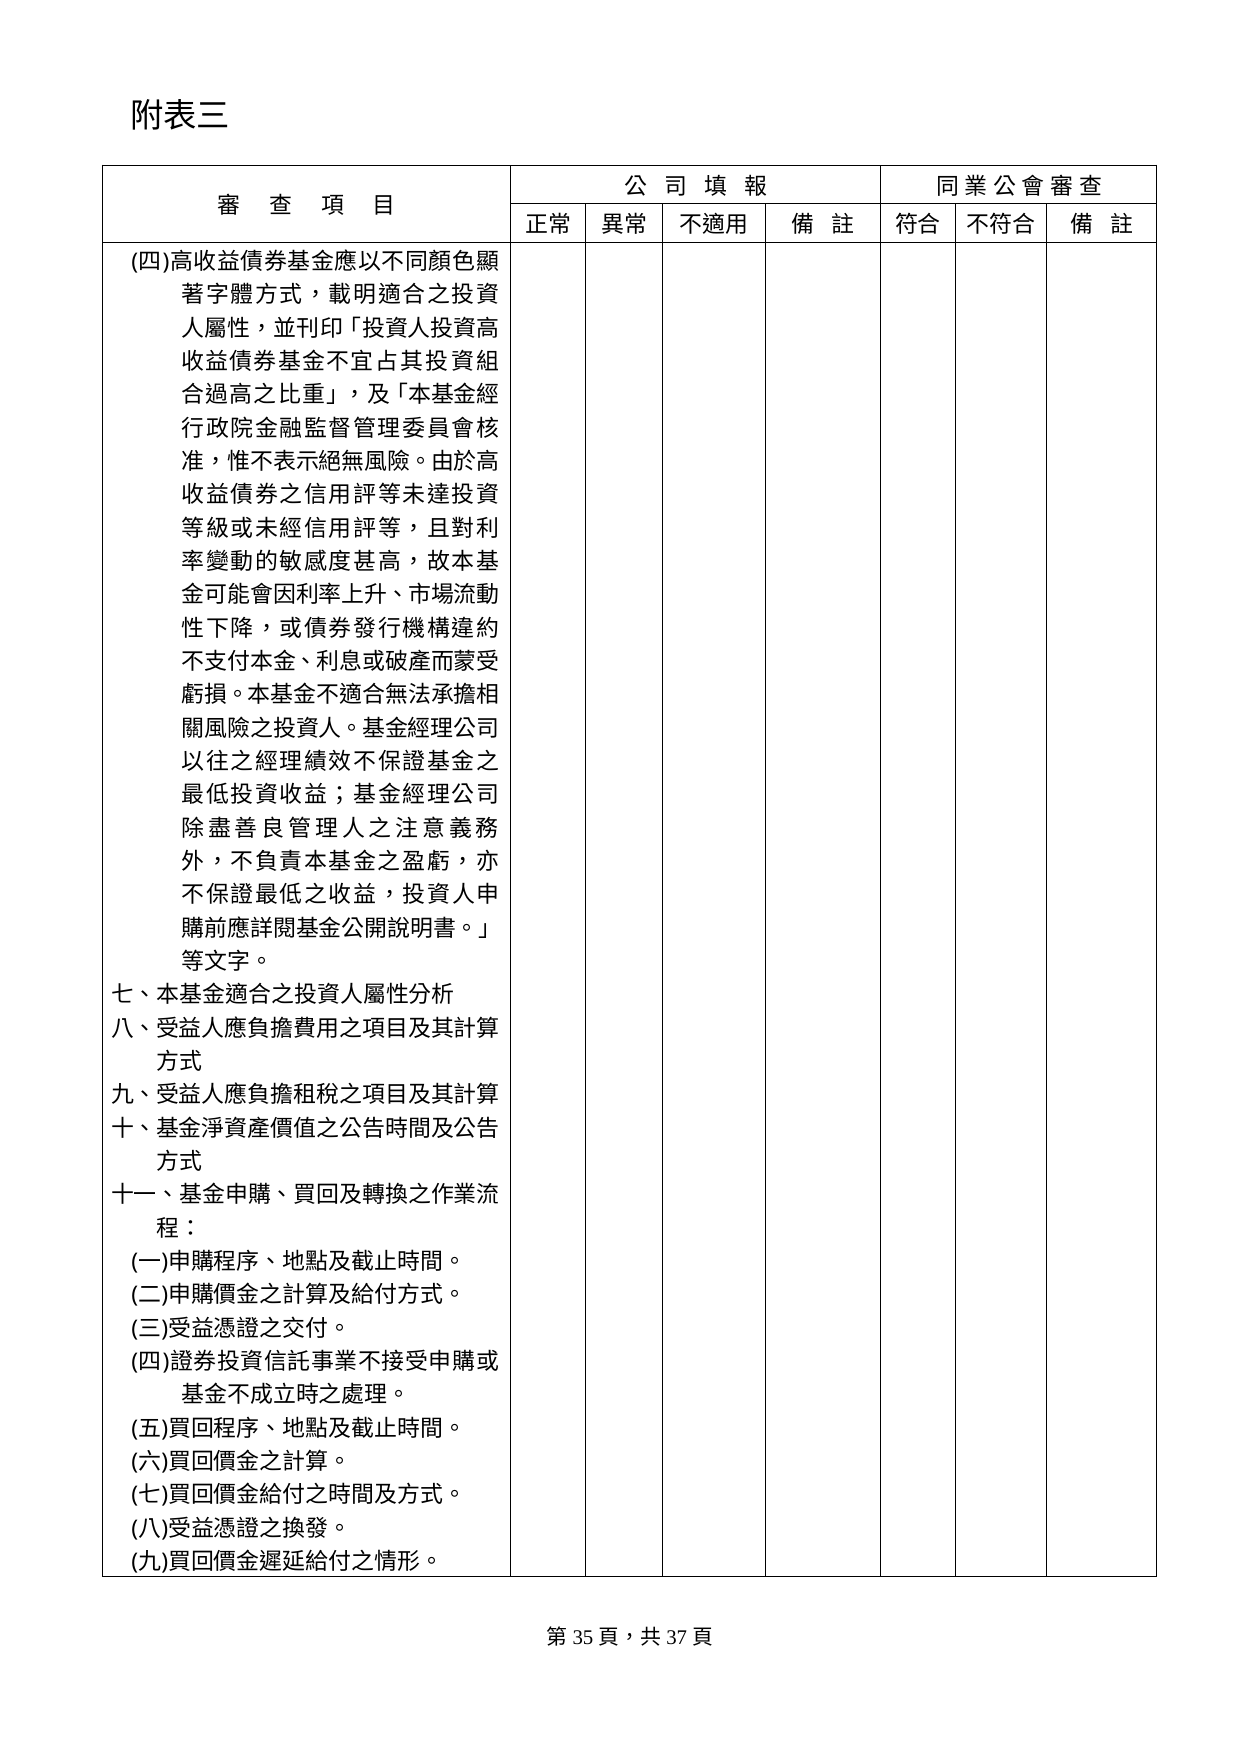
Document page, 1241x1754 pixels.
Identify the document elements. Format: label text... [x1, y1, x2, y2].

table_header 審 查 項 目 [103, 166, 510, 242]
table_cell [586, 243, 662, 1576]
table_cell [511, 243, 585, 1576]
table_cell (四)高收益債券基金應以不同顏色顯著字體方式，載明適合之投資人屬性，並刊印「投資人投資高收益債券基金不宜占其投資組合過高之比重」，及「本基金經行政院金融監督管理委員會核准，惟不表示絕無風險。由於高收益債券之信用評等未達投資等級或未經信用評等，且對利率變動的敏感度甚高，故本基金可能會因利率上升、市場流動性下降，或債券發行機構違約不支付本金、利息或破產而蒙受虧損。本基金不適合無法承擔相關風險之投資人。基金經理公司以往之經理績效不保證基金之最低投資收益；基金經理公司除盡善良管理人之注意義務外，不負責本基金之盈虧，亦不保證最低之收益，投資人申購前應詳閱基金公開說明書。」等文字。 七、本基金適合之投資人屬性分析 八、受益人應負擔費用之項目及其計算方式 九、受益人應負擔租稅之項目及其計算 十、基金淨資產價值之公告時間及公告方式 十一、基金申購、買回及轉換之作業流程： (一)申購程序、地點及截止時間。 (二)申購價金之計算及給付方式。 (三)受益憑證之交付。 (四)證券投資信託事業不接受申購或基金不成立時之處理。 (五)買回程序、地點及截止時間。 (六)買回價金之計算。 (七)買回價金給付之時間及方式。 (八)受益憑證之換發。 (九)買回價金遲延給付之情形。 [103, 243, 510, 1576]
table_cell 符合 [881, 204, 955, 242]
table_cell [956, 243, 1046, 1576]
table_cell 不符合 [956, 204, 1046, 242]
table_cell [766, 243, 880, 1576]
table_cell [881, 243, 955, 1576]
table_cell 異常 [586, 204, 662, 242]
table_cell 備 註 [766, 204, 880, 242]
table_cell [1047, 243, 1156, 1576]
table_header 同 業 公 會 審 查 [881, 166, 1156, 203]
table_cell [663, 243, 765, 1576]
table_header 公 司 填 報 [511, 166, 880, 203]
table_cell 不適用 [663, 204, 765, 242]
table_cell 正常 [511, 204, 585, 242]
table_cell 備 註 [1047, 204, 1156, 242]
